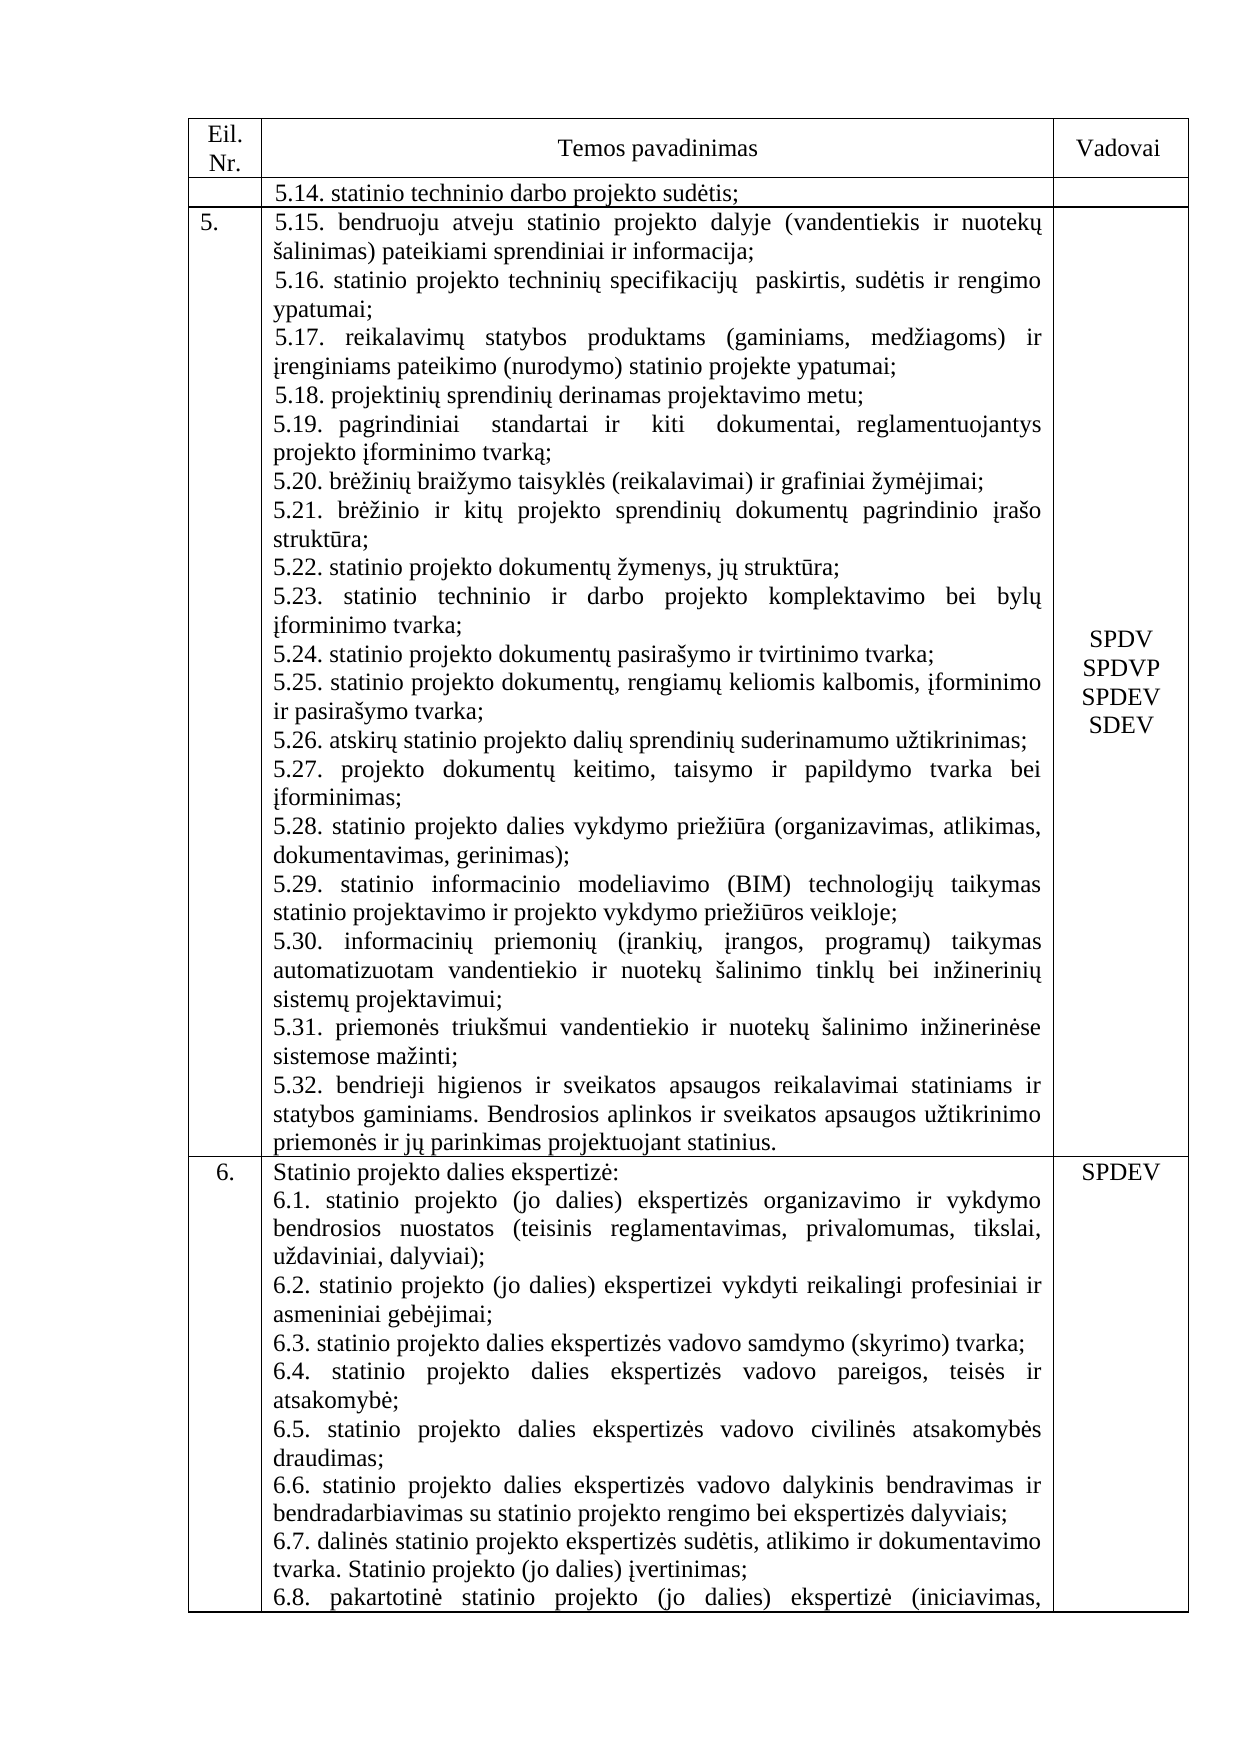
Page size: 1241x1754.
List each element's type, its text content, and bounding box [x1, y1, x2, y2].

table_cell SPDEV [1054, 1157, 1188, 1611]
table_cell [1054, 178, 1188, 206]
table_cell [189, 178, 261, 206]
table_cell 6. [189, 1157, 261, 1611]
table_cell Statinio projekto dalies ekspertizė: 6.1. statinio projekto (jo dalies) ekspertizės organizavimo ir vykdymo bendrosios nuostatos (teisinis reglamentavimas, privalomumas, tikslai, uždaviniai, dalyviai); 6.2. statinio projekto (jo dalies) ekspertizei vykdyti reikalingi profesiniai ir asmeniniai gebėjimai; 6.3. statinio projekto dalies ekspertizės vadovo samdymo (skyrimo) tvarka; 6.4. statinio projekto dalies ekspertizės vadovo pareigos, teisės ir atsakomybė; 6.5. statinio projekto dalies ekspertizės vadovo civilinės atsakomybės draudimas; 6.6. statinio projekto dalies ekspertizės vadovo dalykinis bendravimas ir bendradarbiavimas su statinio projekto rengimo bei ekspertizės dalyviais; 6.7. dalinės statinio projekto ekspertizės sudėtis, atlikimo ir dokumentavimo tvarka. Statinio projekto (jo dalies) įvertinimas; 6.8. pakartotinė statinio projekto (jo dalies) ekspertizė (iniciavimas, planavimas, organizavimas, atlikimas, dokumentavimas); [262, 1157, 1053, 1611]
table_header Vadovai [1054, 119, 1188, 177]
table_cell 5.15. bendruoju atveju statinio projekto dalyje (vandentiekis ir nuotekų šalinimas) pateikiami sprendiniai ir informacija; 5.16. statinio projekto techninių specifikacijų paskirtis, sudėtis ir rengimo ypatumai; 5.17. reikalavimų statybos produktams (gaminiams, medžiagoms) ir įrenginiams pateikimo (nurodymo) statinio projekte ypatumai; 5.18. projektinių sprendinių derinamas projektavimo metu; 5.19. pagrindiniai standartai ir kiti dokumentai, reglamentuojantys projekto įforminimo tvarką; 5.20. brėžinių braižymo taisyklės (reikalavimai) ir grafiniai žymėjimai; 5.21. brėžinio ir kitų projekto sprendinių dokumentų pagrindinio įrašo struktūra; 5.22. statinio projekto dokumentų žymenys, jų struktūra; 5.23. statinio techninio ir darbo projekto komplektavimo bei bylų įforminimo tvarka; 5.24. statinio projekto dokumentų pasirašymo ir tvirtinimo tvarka; 5.25. statinio projekto dokumentų, rengiamų keliomis kalbomis, įforminimo ir pasirašymo tvarka; 5.26. atskirų statinio projekto dalių sprendinių suderinamumo užtikrinimas; 5.27. projekto dokumentų keitimo, taisymo ir papildymo tvarka bei įforminimas; 5.28. statinio projekto dalies vykdymo priežiūra (organizavimas, atlikimas, dokumentavimas, gerinimas); 5.29. statinio informacinio modeliavimo (BIM) technologijų taikymas statinio projektavimo ir projekto vykdymo priežiūros veikloje; 5.30. informacinių priemonių (įrankių, įrangos, programų) taikymas automatizuotam vandentiekio ir nuotekų šalinimo tinklų bei inžinerinių sistemų projektavimui; 5.31. priemonės triukšmui vandentiekio ir nuotekų šalinimo inžinerinėse sistemose mažinti; 5.32. bendrieji higienos ir sveikatos apsaugos reikalavimai statiniams ir statybos gaminiams. Bendrosios aplinkos ir sveikatos apsaugos užtikrinimo priemonės ir jų parinkimas projektuojant statinius. [262, 208, 1053, 1156]
table_cell SPDV SPDVP SPDEV SDEV [1054, 208, 1188, 1156]
table_cell 5.14. statinio techninio darbo projekto sudėtis; [262, 178, 1053, 206]
table_header Temos pavadinimas [262, 119, 1053, 177]
table_cell 5. [189, 208, 261, 1156]
table_header Eil. Nr. [189, 119, 261, 177]
